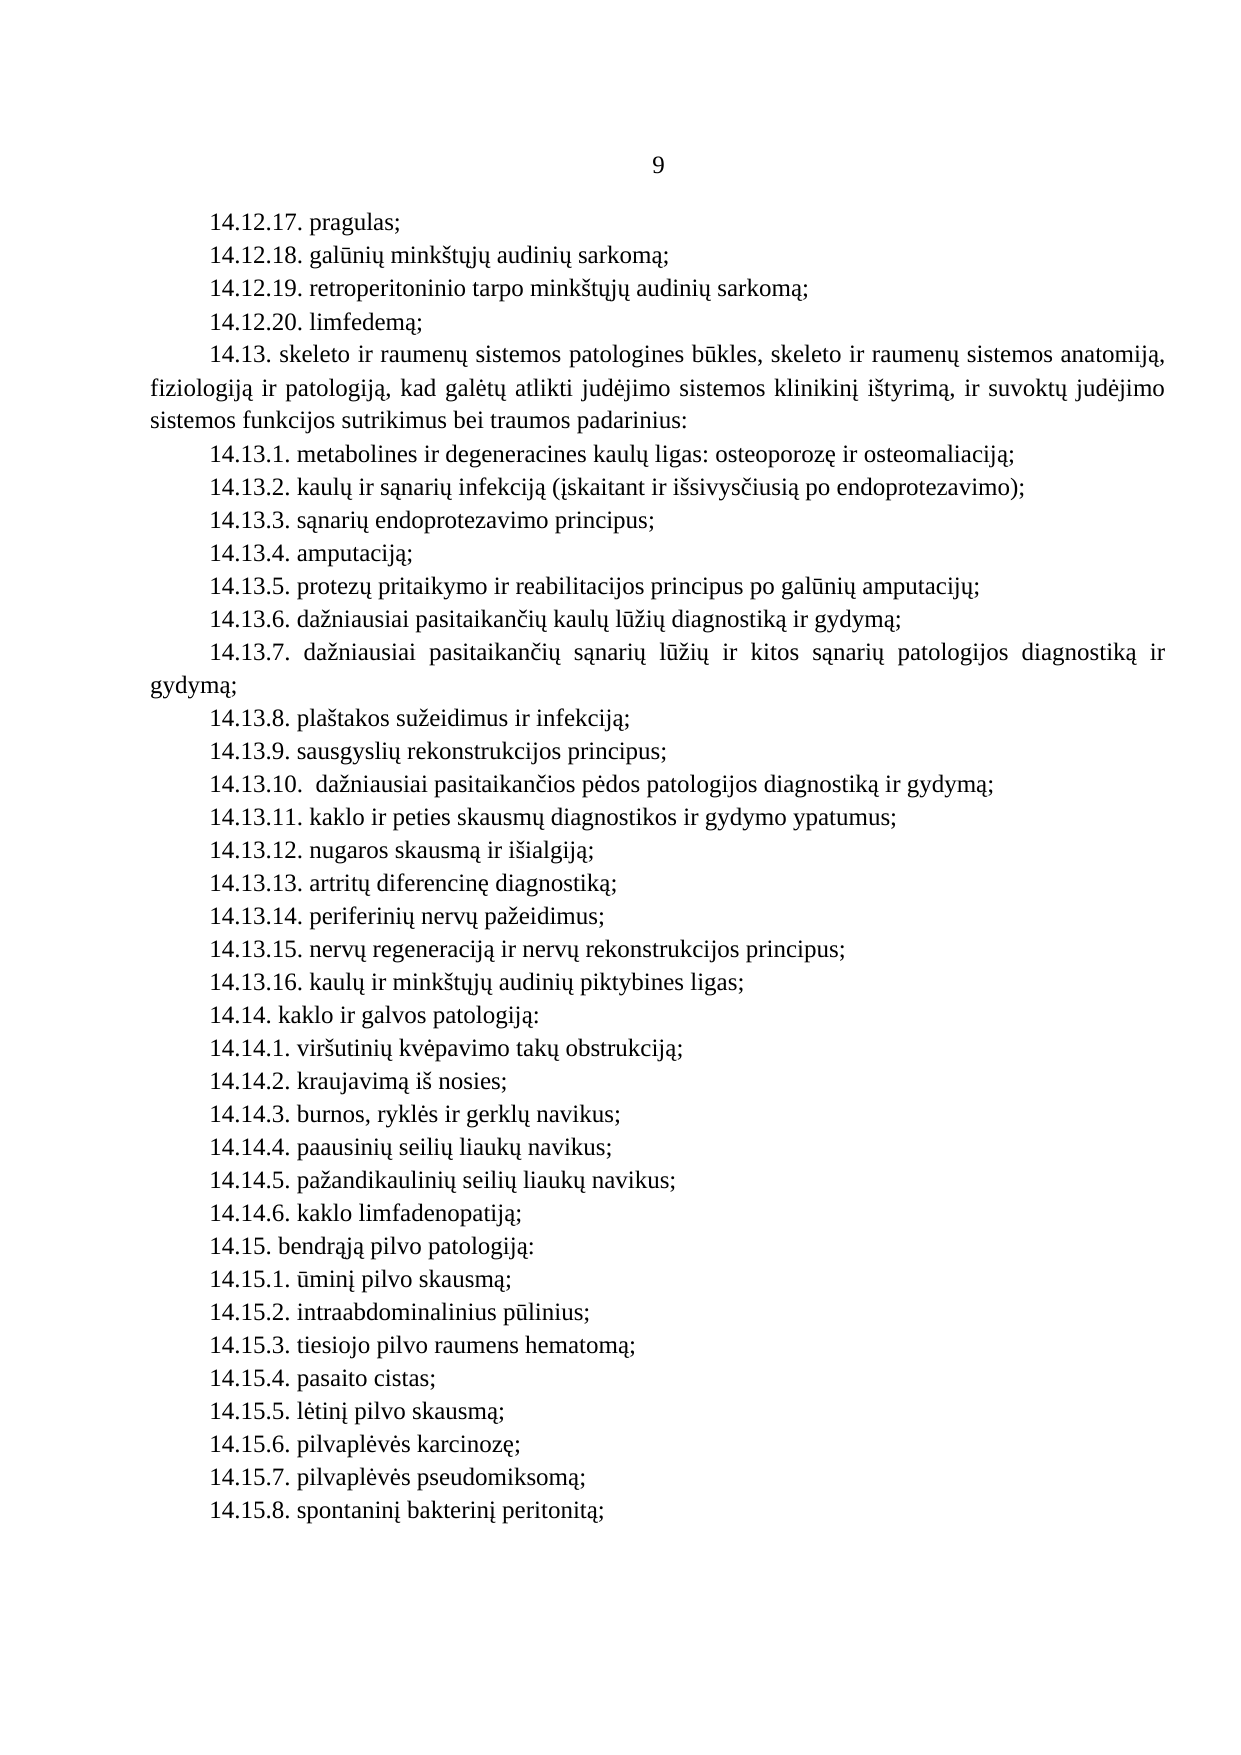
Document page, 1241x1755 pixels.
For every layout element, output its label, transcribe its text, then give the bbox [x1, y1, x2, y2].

text 14.13.13. artritų diferencinę diagnostiką; [150, 868, 1167, 897]
text 14.13.7. dažniausiai pasitaikančių sąnarių lūžių ir kitos sąnarių patologijos diagnostiką ir gydymą; [150, 637, 1167, 698]
text 14.12.19. retroperitoninio tarpo minkštųjų audinių sarkomą; [150, 273, 1167, 302]
text 14.12.20. limfedemą; [150, 307, 1167, 335]
text 14.12.17. pragulas; [150, 207, 1167, 236]
text 14.15.8. spontaninį bakterinį peritonitą; [150, 1495, 1167, 1524]
text 14.15.6. pilvaplėvės karcinozę; [150, 1429, 1167, 1458]
text 14.15. bendrąją pilvo patologiją: [150, 1231, 1167, 1260]
text 14.13.9. sausgyslių rekonstrukcijos principus; [150, 736, 1167, 764]
text 14.14.5. pažandikaulinių seilių liaukų navikus; [150, 1165, 1167, 1194]
text 14.14.6. kaklo limfadenopatiją; [150, 1198, 1167, 1227]
text 14.14.1. viršutinių kvėpavimo takų obstrukciją; [150, 1033, 1167, 1062]
text 14.15.2. intraabdominalinius pūlinius; [150, 1297, 1167, 1326]
text 14.13.16. kaulų ir minkštųjų audinių piktybines ligas; [150, 967, 1167, 996]
text 14.13.14. periferinių nervų pažeidimus; [150, 901, 1167, 930]
text 14.13.8. plaštakos sužeidimus ir infekciją; [150, 703, 1167, 732]
text 14.13.5. protezų pritaikymo ir reabilitacijos principus po galūnių amputacijų; [150, 571, 1167, 599]
text 14.14.4. paausinių seilių liaukų navikus; [150, 1132, 1167, 1161]
text 14.13.2. kaulų ir sąnarių infekciją (įskaitant ir išsivysčiusią po endoprotezavimo); [150, 472, 1167, 500]
text 14.13.15. nervų regeneraciją ir nervų rekonstrukcijos principus; [150, 934, 1167, 963]
text 14.12.18. galūnių minkštųjų audinių sarkomą; [150, 241, 1167, 269]
text 14.15.1. ūminį pilvo skausmą; [150, 1264, 1167, 1293]
text 14.14.3. burnos, ryklės ir gerklų navikus; [150, 1099, 1167, 1128]
text 14.14. kaklo ir galvos patologiją: [150, 1000, 1167, 1029]
text 14.13.12. nugaros skausmą ir išialgiją; [150, 835, 1167, 864]
text 14.13.6. dažniausiai pasitaikančių kaulų lūžių diagnostiką ir gydymą; [150, 604, 1167, 632]
text 14.13.3. sąnarių endoprotezavimo principus; [150, 505, 1167, 533]
text 14.15.7. pilvaplėvės pseudomiksomą; [150, 1462, 1167, 1491]
text 14.15.3. tiesiojo pilvo raumens hematomą; [150, 1330, 1167, 1359]
text 14.13. skeleto ir raumenų sistemos patologines būkles, skeleto ir raumenų sistemos anatomiją, fiziologiją ir patologiją, kad galėtų atlikti judėjimo sistemos klinikinį ištyrimą, ir suvoktų judėjimo sistemos funkcijos sutrikimus bei traumos padarinius: [150, 339, 1167, 434]
text 14.13.11. kaklo ir peties skausmų diagnostikos ir gydymo ypatumus; [150, 802, 1167, 831]
text 14.15.5. lėtinį pilvo skausmą; [150, 1396, 1167, 1425]
text 14.13.10. dažniausiai pasitaikančios pėdos patologijos diagnostiką ir gydymą; [150, 769, 1167, 798]
text 14.13.1. metabolines ir degeneracines kaulų ligas: osteoporozę ir osteomaliaciją; [150, 439, 1167, 467]
text 14.15.4. pasaito cistas; [150, 1363, 1167, 1392]
text 14.14.2. kraujavimą iš nosies; [150, 1066, 1167, 1095]
text 14.13.4. amputaciją; [150, 538, 1167, 566]
